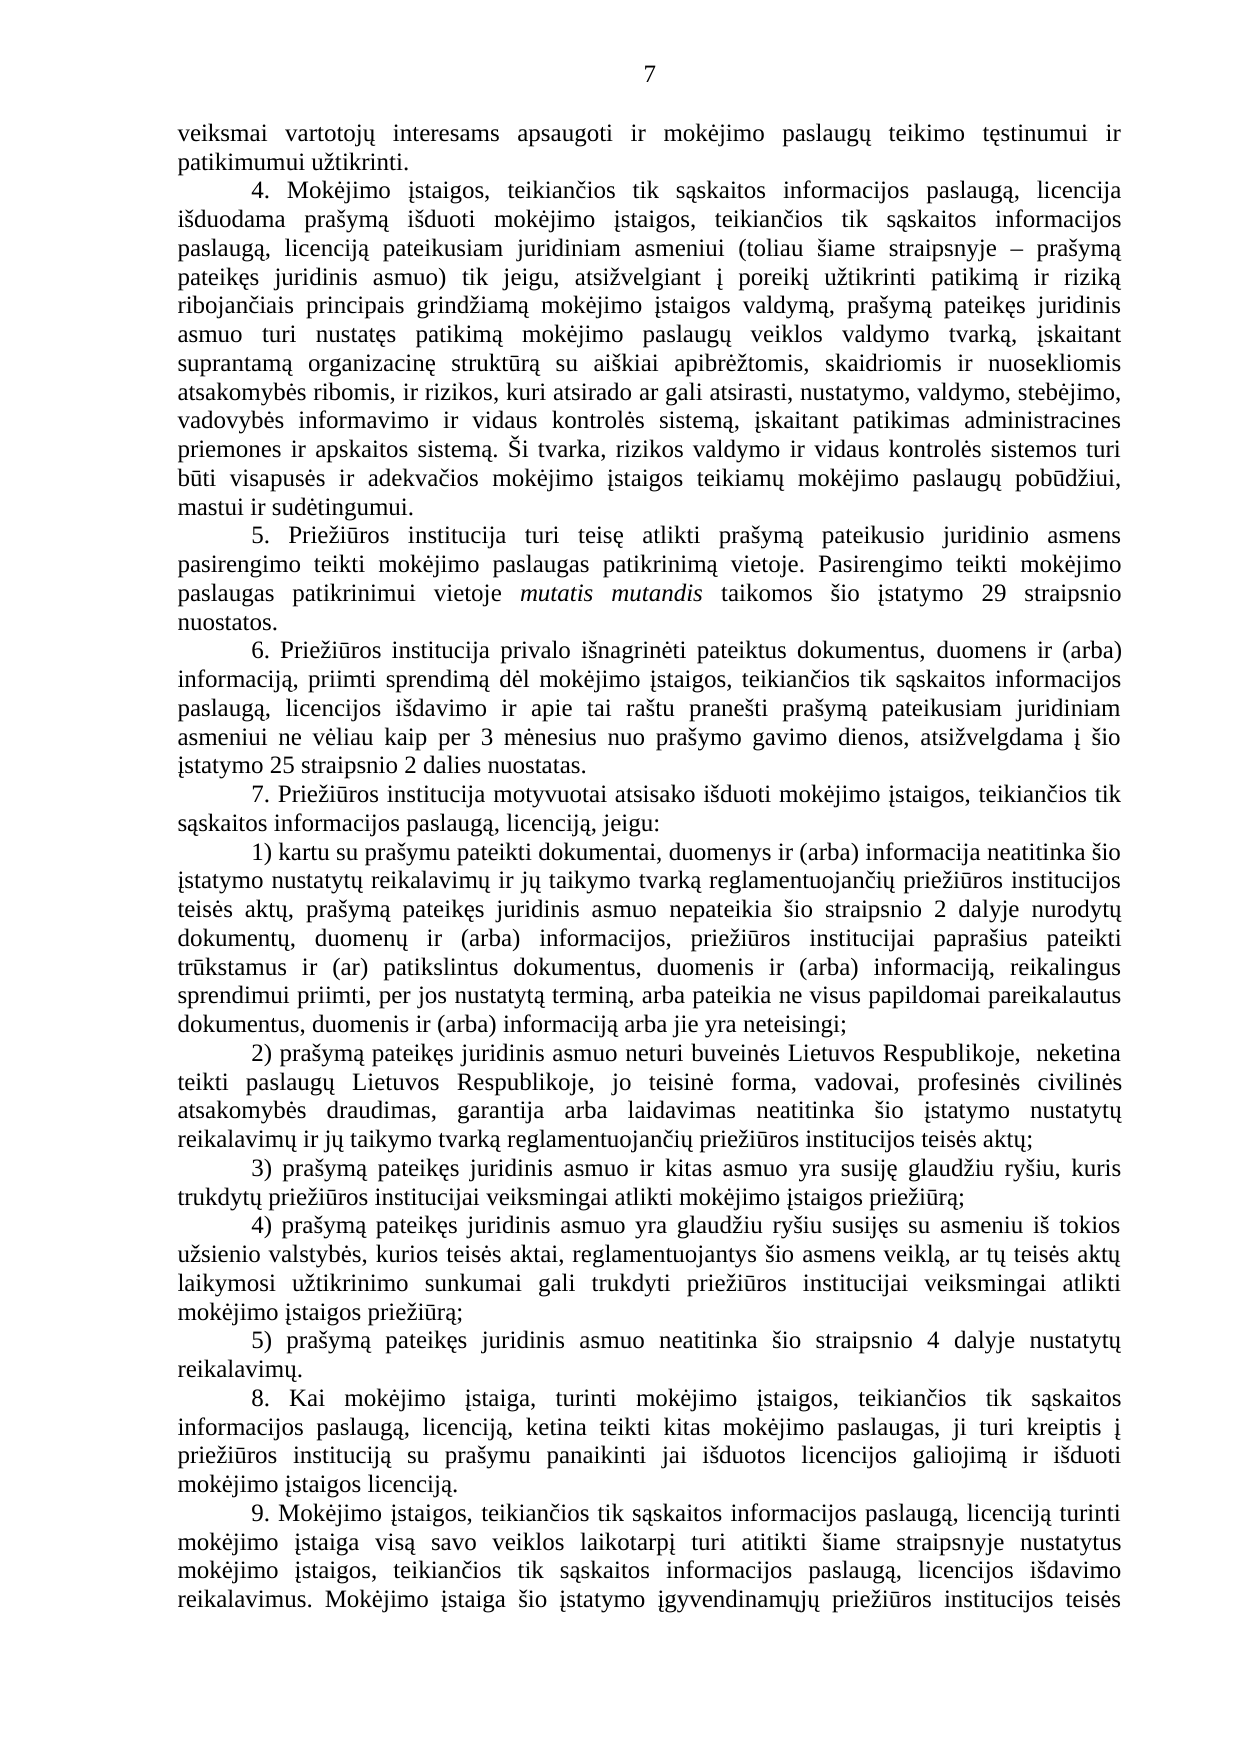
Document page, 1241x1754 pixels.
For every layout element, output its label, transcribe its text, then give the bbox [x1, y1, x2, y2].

text veiksmai vartotojų interesams apsaugoti ir mokėjimo paslaugų teikimo tęstinumui ir patikimumui užtikrinti. [177, 118, 1122, 176]
text 5) prašymą pateikęs juridinis asmuo neatitinka šio straipsnio 4 dalyje nustatytų reikalavimų. [177, 1326, 1122, 1383]
text 7. Priežiūros institucija motyvuotai atsisako išduoti mokėjimo įstaigos, teikiančios tik sąskaitos informacijos paslaugą, licenciją, jeigu: [177, 779, 1122, 837]
text 2) prašymą pateikęs juridinis asmuo neturi buveinės Lietuvos Respublikoje, neketina teikti paslaugų Lietuvos Respublikoje, jo teisinė forma, vadovai, profesinės civilinės atsakomybės draudimas, garantija arba laidavimas neatitinka šio įstatymo nustatytų reikalavimų ir jų taikymo tvarką reglamentuojančių priežiūros institucijos teisės aktų; [177, 1038, 1122, 1153]
text 4. Mokėjimo įstaigos, teikiančios tik sąskaitos informacijos paslaugą, licencija išduodama prašymą išduoti mokėjimo įstaigos, teikiančios tik sąskaitos informacijos paslaugą, licenciją pateikusiam juridiniam asmeniui (toliau šiame straipsnyje – prašymą pateikęs juridinis asmuo) tik jeigu, atsižvelgiant į poreikį užtikrinti patikimą ir riziką ribojančiais principais grindžiamą mokėjimo įstaigos valdymą, prašymą pateikęs juridinis asmuo turi nustatęs patikimą mokėjimo paslaugų veiklos valdymo tvarką, įskaitant suprantamą organizacinę struktūrą su aiškiai apibrėžtomis, skaidriomis ir nuosekliomis atsakomybės ribomis, ir rizikos, kuri atsirado ar gali atsirasti, nustatymo, valdymo, stebėjimo, vadovybės informavimo ir vidaus kontrolės sistemą, įskaitant patikimas administracines priemones ir apskaitos sistemą. Ši tvarka, rizikos valdymo ir vidaus kontrolės sistemos turi būti visapusės ir adekvačios mokėjimo įstaigos teikiamų mokėjimo paslaugų pobūdžiui, mastui ir sudėtingumui. [177, 176, 1122, 521]
text 5. Priežiūros institucija turi teisę atlikti prašymą pateikusio juridinio asmens pasirengimo teikti mokėjimo paslaugas patikrinimą vietoje. Pasirengimo teikti mokėjimo paslaugas patikrinimui vietoje mutatis mutandis taikomos šio įstatymo 29 straipsnio nuostatos. [177, 521, 1122, 636]
text 6. Priežiūros institucija privalo išnagrinėti pateiktus dokumentus, duomens ir (arba) informaciją, priimti sprendimą dėl mokėjimo įstaigos, teikiančios tik sąskaitos informacijos paslaugą, licencijos išdavimo ir apie tai raštu pranešti prašymą pateikusiam juridiniam asmeniui ne vėliau kaip per 3 mėnesius nuo prašymo gavimo dienos, atsižvelgdama į šio įstatymo 25 straipsnio 2 dalies nuostatas. [177, 636, 1122, 779]
text 8. Kai mokėjimo įstaiga, turinti mokėjimo įstaigos, teikiančios tik sąskaitos informacijos paslaugą, licenciją, ketina teikti kitas mokėjimo paslaugas, ji turi kreiptis į priežiūros instituciją su prašymu panaikinti jai išduotos licencijos galiojimą ir išduoti mokėjimo įstaigos licenciją. [177, 1383, 1122, 1498]
text 3) prašymą pateikęs juridinis asmuo ir kitas asmuo yra susiję glaudžiu ryšiu, kuris trukdytų priežiūros institucijai veiksmingai atlikti mokėjimo įstaigos priežiūrą; [177, 1153, 1122, 1211]
text 4) prašymą pateikęs juridinis asmuo yra glaudžiu ryšiu susijęs su asmeniu iš tokios užsienio valstybės, kurios teisės aktai, reglamentuojantys šio asmens veiklą, ar tų teisės aktų laikymosi užtikrinimo sunkumai gali trukdyti priežiūros institucijai veiksmingai atlikti mokėjimo įstaigos priežiūrą; [177, 1211, 1122, 1326]
text 9. Mokėjimo įstaigos, teikiančios tik sąskaitos informacijos paslaugą, licenciją turinti mokėjimo įstaiga visą savo veiklos laikotarpį turi atitikti šiame straipsnyje nustatytus mokėjimo įstaigos, teikiančios tik sąskaitos informacijos paslaugą, licencijos išdavimo reikalavimus. Mokėjimo įstaiga šio įstatymo įgyvendinamųjų priežiūros institucijos teisės [177, 1498, 1122, 1613]
text 1) kartu su prašymu pateikti dokumentai, duomenys ir (arba) informacija neatitinka šio įstatymo nustatytų reikalavimų ir jų taikymo tvarką reglamentuojančių priežiūros institucijos teisės aktų, prašymą pateikęs juridinis asmuo nepateikia šio straipsnio 2 dalyje nurodytų dokumentų, duomenų ir (arba) informacijos, priežiūros institucijai paprašius pateikti trūkstamus ir (ar) patikslintus dokumentus, duomenis ir (arba) informaciją, reikalingus sprendimui priimti, per jos nustatytą terminą, arba pateikia ne visus papildomai pareikalautus dokumentus, duomenis ir (arba) informaciją arba jie yra neteisingi; [177, 837, 1122, 1038]
